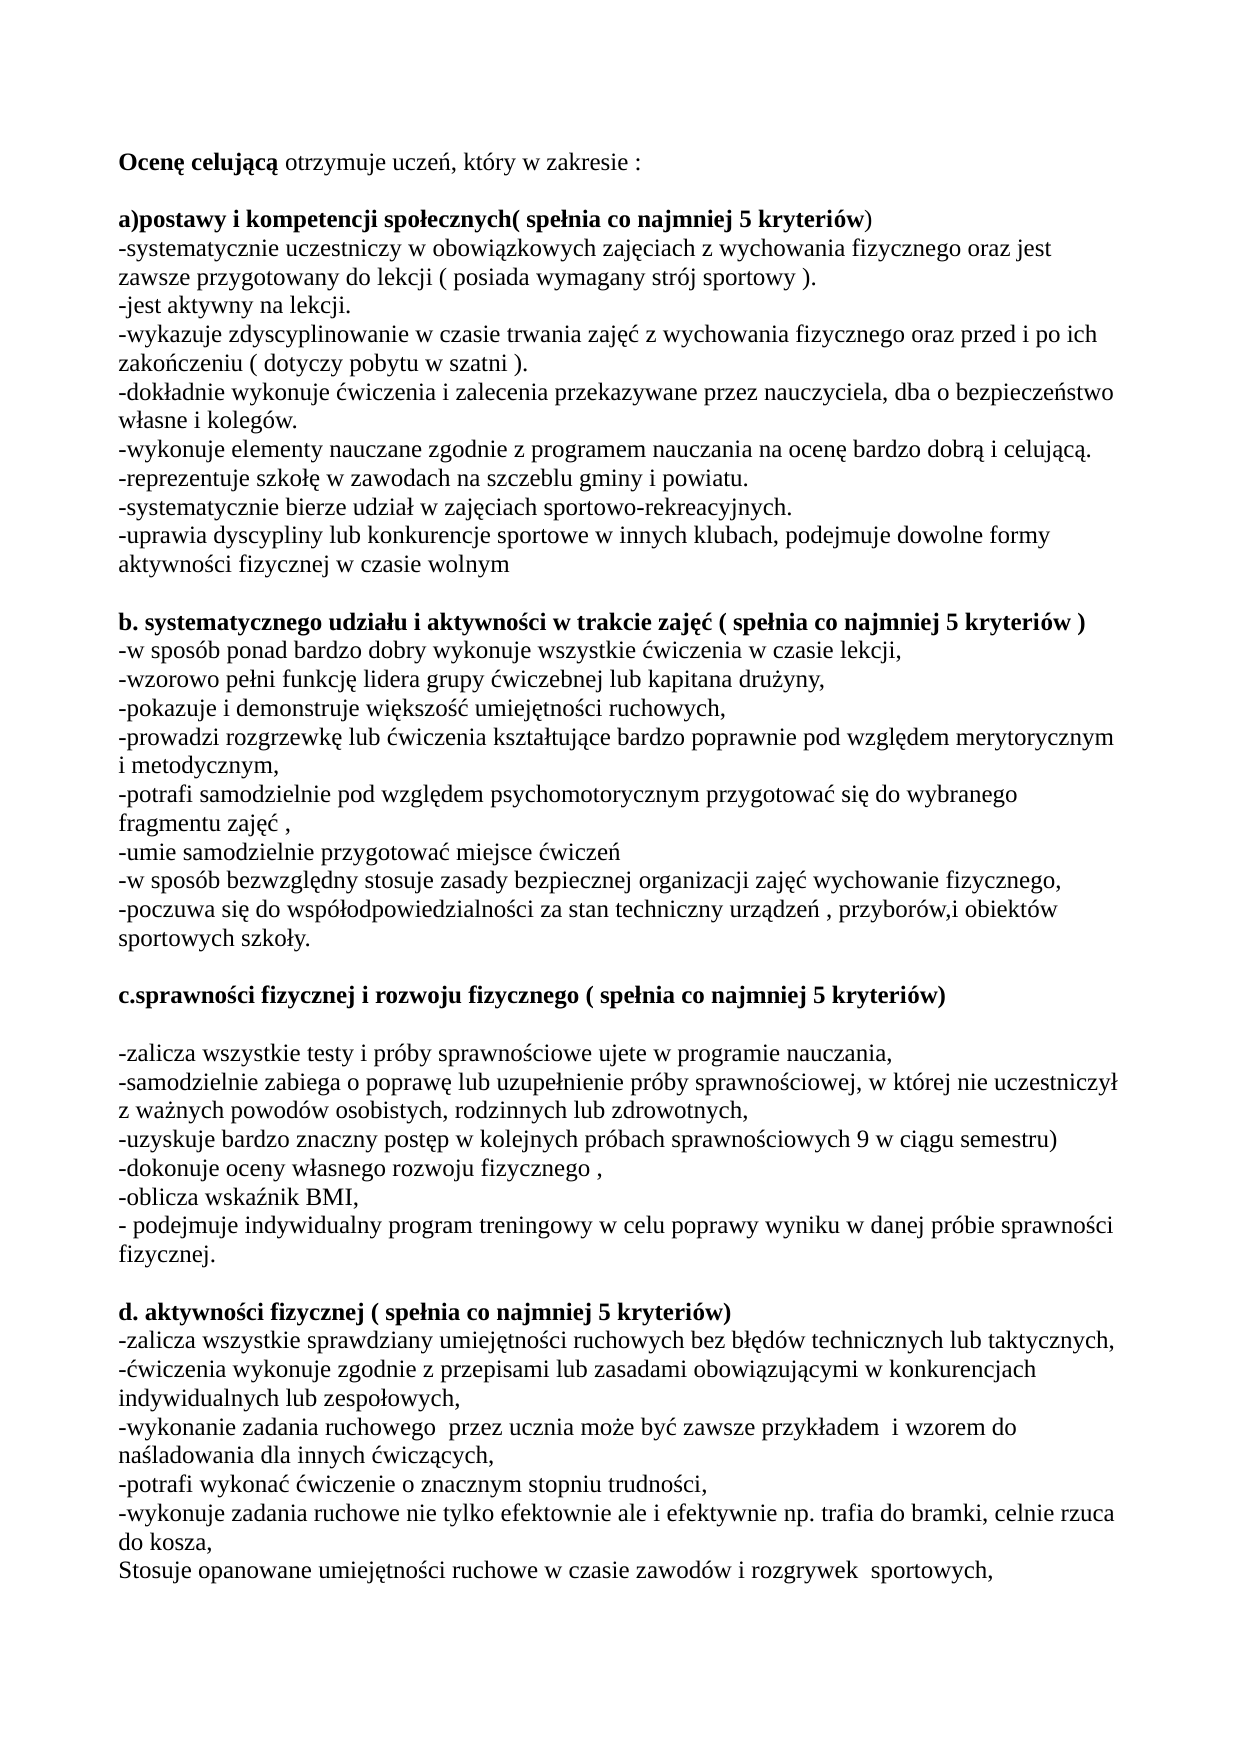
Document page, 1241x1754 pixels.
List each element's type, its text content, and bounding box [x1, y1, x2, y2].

text d. aktywności fizycznej ( spełnia co najmniej 5 kryteriów) [118, 1297, 1122, 1326]
text -wykazuje zdyscyplinowanie w czasie trwania zajęć z wychowania fizycznego oraz przed i po ich zakończeniu ( dotyczy pobytu w szatni ). [118, 319, 1122, 377]
text -oblicza wskaźnik BMI, [118, 1182, 1122, 1211]
text -dokonuje oceny własnego rozwoju fizycznego , [118, 1153, 1122, 1182]
text Ocenę celującą otrzymuje uczeń, który w zakresie : [118, 147, 1122, 176]
text -w sposób bezwzględny stosuje zasady bezpiecznej organizacji zajęć wychowanie fizycznego, [118, 866, 1122, 894]
text -wzorowo pełni funkcję lidera grupy ćwiczebnej lub kapitana drużyny, [118, 664, 1122, 693]
text -samodzielnie zabiega o poprawę lub uzupełnienie próby sprawnościowej, w której nie uczestniczył z ważnych powodów osobistych, rodzinnych lub zdrowotnych, [118, 1067, 1122, 1124]
text -systematycznie uczestniczy w obowiązkowych zajęciach z wychowania fizycznego oraz jest zawsze przygotowany do lekcji ( posiada wymagany strój sportowy ). [118, 233, 1122, 291]
text -potrafi samodzielnie pod względem psychomotorycznym przygotować się do wybranego fragmentu zajęć , [118, 779, 1122, 837]
text -pokazuje i demonstruje większość umiejętności ruchowych, [118, 693, 1122, 722]
text -wykonuje zadania ruchowe nie tylko efektownie ale i efektywnie np. trafia do bramki, celnie rzuca do kosza, [118, 1498, 1122, 1556]
text -prowadzi rozgrzewkę lub ćwiczenia kształtujące bardzo poprawnie pod względem merytorycznym i metodycznym, [118, 722, 1122, 779]
text -zalicza wszystkie sprawdziany umiejętności ruchowych bez błędów technicznych lub taktycznych, [118, 1326, 1122, 1354]
text -jest aktywny na lekcji. [118, 291, 1122, 319]
text -zalicza wszystkie testy i próby sprawnościowe ujete w programie nauczania, [118, 1038, 1122, 1067]
text c.sprawności fizycznej i rozwoju fizycznego ( spełnia co najmniej 5 kryteriów) [118, 981, 1122, 1009]
text -w sposób ponad bardzo dobry wykonuje wszystkie ćwiczenia w czasie lekcji, [118, 636, 1122, 664]
text -uprawia dyscypliny lub konkurencje sportowe w innych klubach, podejmuje dowolne formy aktywności fizycznej w czasie wolnym [118, 521, 1122, 578]
text -ćwiczenia wykonuje zgodnie z przepisami lub zasadami obowiązującymi w konkurencjach indywidualnych lub zespołowych, [118, 1354, 1122, 1412]
text -systematycznie bierze udział w zajęciach sportowo-rekreacyjnych. [118, 492, 1122, 521]
text a)postawy i kompetencji społecznych( spełnia co najmniej 5 kryteriów) [118, 204, 1122, 233]
text -dokładnie wykonuje ćwiczenia i zalecenia przekazywane przez nauczyciela, dba o bezpieczeństwo własne i kolegów. [118, 377, 1122, 434]
text -uzyskuje bardzo znaczny postęp w kolejnych próbach sprawnościowych 9 w ciągu semestru) [118, 1124, 1122, 1153]
text Stosuje opanowane umiejętności ruchowe w czasie zawodów i rozgrywek sportowych, [118, 1556, 1122, 1584]
text -wykonuje elementy nauczane zgodnie z programem nauczania na ocenę bardzo dobrą i celującą. [118, 434, 1122, 463]
text -potrafi wykonać ćwiczenie o znacznym stopniu trudności, [118, 1469, 1122, 1498]
text -poczuwa się do współodpowiedzialności za stan techniczny urządzeń , przyborów,i obiektów sportowych szkoły. [118, 894, 1122, 952]
text - podejmuje indywidualny program treningowy w celu poprawy wyniku w danej próbie sprawności fizycznej. [118, 1211, 1122, 1268]
text -reprezentuje szkołę w zawodach na szczeblu gminy i powiatu. [118, 463, 1122, 492]
text -umie samodzielnie przygotować miejsce ćwiczeń [118, 837, 1122, 866]
text b. systematycznego udziału i aktywności w trakcie zajęć ( spełnia co najmniej 5 kryteriów ) [118, 607, 1122, 636]
text -wykonanie zadania ruchowego przez ucznia może być zawsze przykładem i wzorem do naśladowania dla innych ćwiczących, [118, 1412, 1122, 1469]
